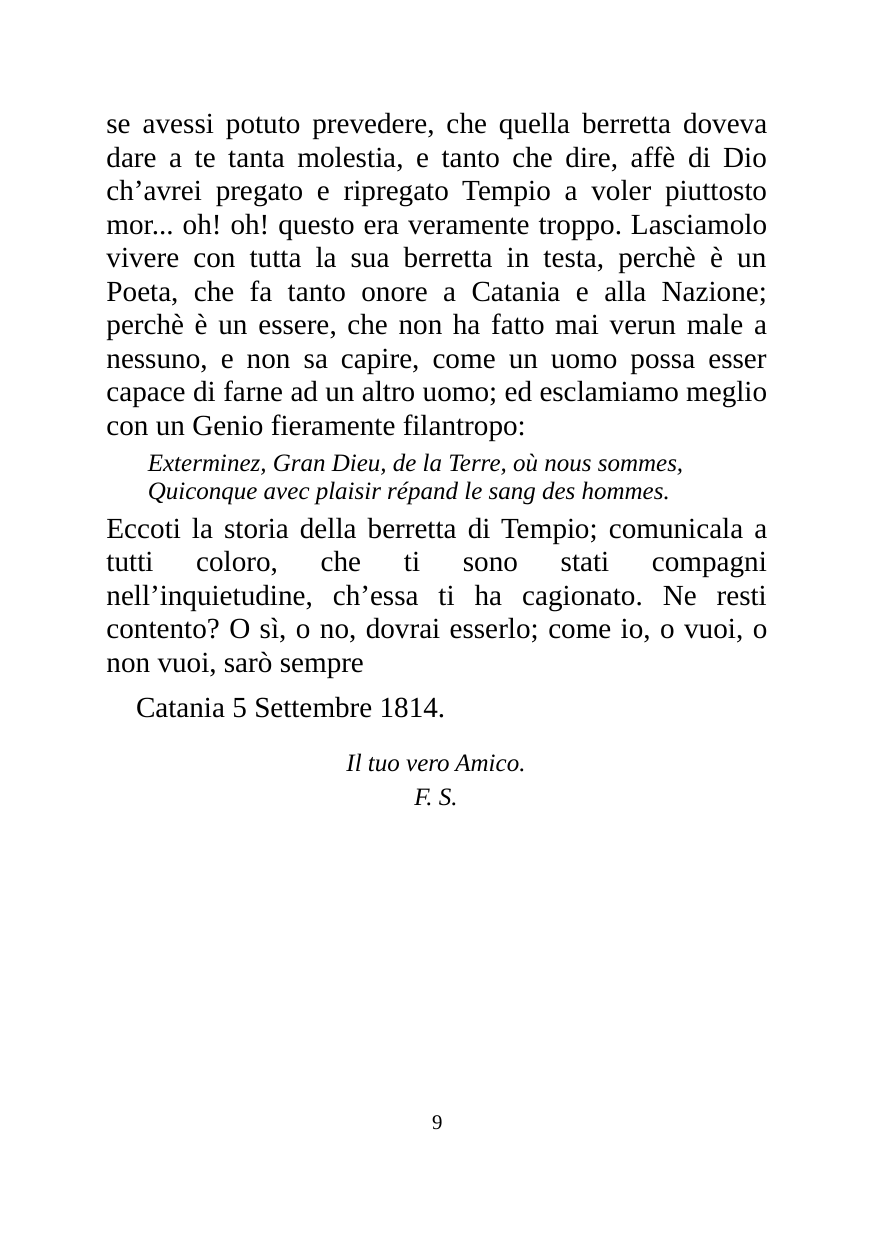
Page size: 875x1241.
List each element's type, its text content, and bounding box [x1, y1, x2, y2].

text Catania 5 Settembre 1814. [106, 691, 768, 724]
text se avessi potuto prevedere, che quella berretta doveva dare a te tanta molestia, e tanto che dire, affè di Dio ch’avrei pregato e ripregato Tempio a voler piuttosto mor... oh! oh! questo era veramente troppo. Lasciamolo vivere con tutta la sua berretta in testa, perchè è un Poeta, che fa tanto onore a Catania e alla Nazione; perchè è un essere, che non ha fatto mai verun male a nessuno, e non sa capire, come un uomo possa esser capace di farne ad un altro uomo; ed esclamiamo meglio con un Genio fieramente filantropo: [106, 106, 768, 442]
text Eccoti la storia della berretta di Tempio; comunicala a tutti coloro, che ti sono stati compagni nell’inquietudine, ch’essa ti ha cagionato. Ne resti contento? O sì, o no, dovrai esserlo; come io, o vuoi, o non vuoi, sarò sempre [106, 511, 768, 679]
text Exterminez, Gran Dieu, de la Terre, où nous sommes, Quiconque avec plaisir répand le sang des hommes. [148, 448, 768, 505]
text Il tuo vero Amico. [106, 748, 768, 776]
text F. S. [106, 782, 768, 811]
